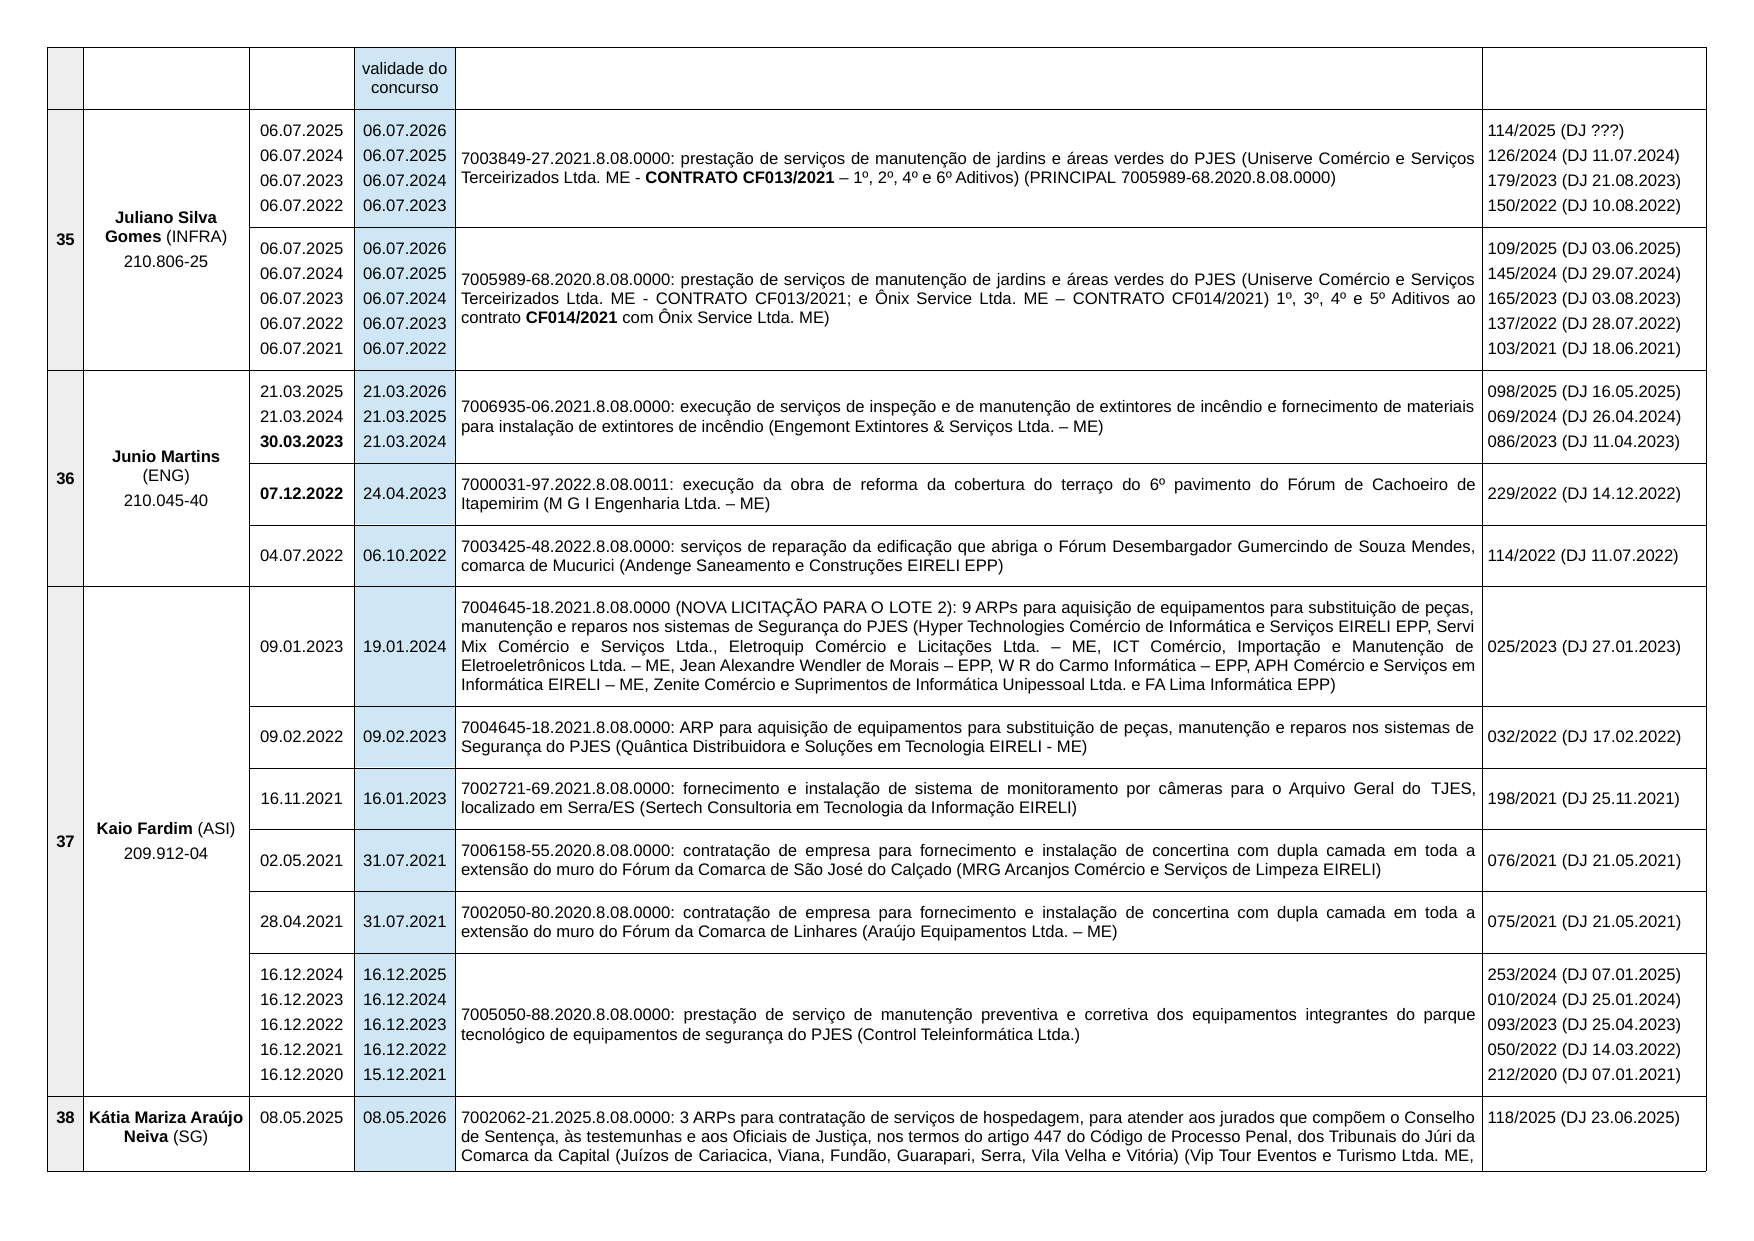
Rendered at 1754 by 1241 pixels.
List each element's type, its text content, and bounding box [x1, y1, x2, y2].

table_cell 032/2022 (DJ 17.02.2022) [1483, 707, 1706, 767]
table_cell 35 [48, 110, 83, 370]
table_cell 7006935-06.2021.8.08.0000: execução de serviços de inspeção e de manutenção de extintores de incêndio e fornecimento de materiais para instalação de extintores de incêndio (Engemont Extintores & Serviços Ltda. – ME) [456, 371, 1482, 463]
table_cell 28.04.2021 [250, 892, 354, 953]
table_cell 7002721-69.2021.8.08.0000: fornecimento e instalação de sistema de monitoramento por câmeras para o Arquivo Geral do TJES, localizado em Serra/ES (Sertech Consultoria em Tecnologia da Informação EIRELI) [456, 769, 1482, 829]
table_cell [456, 48, 1482, 109]
table_cell 16.01.2023 [355, 769, 455, 829]
table_cell 076/2021 (DJ 21.05.2021) [1483, 830, 1706, 891]
table_cell 06.07.2025 06.07.2024 06.07.2023 06.07.2022 06.07.2021 [250, 228, 354, 370]
table_cell 31.07.2021 [355, 892, 455, 953]
table_cell 02.05.2021 [250, 830, 354, 891]
table_cell 253/2024 (DJ 07.01.2025) 010/2024 (DJ 25.01.2024) 093/2023 (DJ 25.04.2023) 050/2022 (DJ 14.03.2022) 212/2020 (DJ 07.01.2021) [1483, 954, 1706, 1096]
table_cell 7003849-27.2021.8.08.0000: prestação de serviços de manutenção de jardins e áreas verdes do PJES (Uniserve Comércio e Serviços Terceirizados Ltda. ME - CONTRATO CF013/2021 – 1º, 2º, 4º e 6º Aditivos) (PRINCIPAL 7005989-68.2020.8.08.0000) [456, 110, 1482, 227]
table_cell 08.05.2025 [250, 1097, 354, 1171]
table_cell 09.02.2022 [250, 707, 354, 767]
table_cell 7006158-55.2020.8.08.0000: contratação de empresa para fornecimento e instalação de concertina com dupla camada em toda a extensão do muro do Fórum da Comarca de São José do Calçado (MRG Arcanjos Comércio e Serviços de Limpeza EIRELI) [456, 830, 1482, 891]
table_cell 109/2025 (DJ 03.06.2025) 145/2024 (DJ 29.07.2024) 165/2023 (DJ 03.08.2023) 137/2022 (DJ 28.07.2022) 103/2021 (DJ 18.06.2021) [1483, 228, 1706, 370]
table_cell 36 [48, 371, 83, 586]
table_cell 06.07.2026 06.07.2025 06.07.2024 06.07.2023 06.07.2022 [355, 228, 455, 370]
table_cell Junio Martins (ENG) 210.045-40 [84, 371, 249, 586]
table_cell 7002062-21.2025.8.08.0000: 3 ARPs para contratação de serviços de hospedagem, para atender aos jurados que compõem o Conselho de Sentença, às testemunhas e aos Oficiais de Justiça, nos termos do artigo 447 do Código de Processo Penal, dos Tribunais do Júri da Comarca da Capital (Juízos de Cariacica, Viana, Fundão, Guarapari, Serra, Vila Velha e Vitória) (Vip Tour Eventos e Turismo Ltda. ME, [456, 1097, 1482, 1171]
table_cell [250, 48, 354, 109]
table_cell 7005989-68.2020.8.08.0000: prestação de serviços de manutenção de jardins e áreas verdes do PJES (Uniserve Comércio e Serviços Terceirizados Ltda. ME - CONTRATO CF013/2021; e Ônix Service Ltda. ME – CONTRATO CF014/2021) 1º, 3º, 4º e 5º Aditivos ao contrato CF014/2021 com Ônix Service Ltda. ME) [456, 228, 1482, 370]
table_cell 07.12.2022 [250, 464, 354, 524]
table_cell 7002050-80.2020.8.08.0000: contratação de empresa para fornecimento e instalação de concertina com dupla camada em toda a extensão do muro do Fórum da Comarca de Linhares (Araújo Equipamentos Ltda. – ME) [456, 892, 1482, 953]
table_cell 06.07.2025 06.07.2024 06.07.2023 06.07.2022 [250, 110, 354, 227]
table_cell 16.11.2021 [250, 769, 354, 829]
table_cell 7004645-18.2021.8.08.0000 (NOVA LICITAÇÃO PARA O LOTE 2): 9 ARPs para aquisição de equipamentos para substituição de peças, manutenção e reparos nos sistemas de Segurança do PJES (Hyper Technologies Comércio de Informática e Serviços EIRELI EPP, Servi Mix Comércio e Serviços Ltda., Eletroquip Comércio e Licitações Ltda. – ME, ICT Comércio, Importação e Manutenção de Eletroeletrônicos Ltda. – ME, Jean Alexandre Wendler de Morais – EPP, W R do Carmo Informática – EPP, APH Comércio e Serviços em Informática EIRELI – ME, Zenite Comércio e Suprimentos de Informática Unipessoal Ltda. e FA Lima Informática EPP) [456, 587, 1482, 706]
table_cell Kátia Mariza Araújo Neiva (SG) [84, 1097, 249, 1171]
table_cell 21.03.2026 21.03.2025 21.03.2024 [355, 371, 455, 463]
table_cell 09.01.2023 [250, 587, 354, 706]
table_cell 09.02.2023 [355, 707, 455, 767]
table_cell 7004645-18.2021.8.08.0000: ARP para aquisição de equipamentos para substituição de peças, manutenção e reparos nos sistemas de Segurança do PJES (Quântica Distribuidora e Soluções em Tecnologia EIRELI - ME) [456, 707, 1482, 767]
table_cell [84, 48, 249, 109]
table_cell 04.07.2022 [250, 526, 354, 586]
table_cell 37 [48, 587, 83, 1096]
table_cell 16.12.2024 16.12.2023 16.12.2022 16.12.2021 16.12.2020 [250, 954, 354, 1096]
table_cell Kaio Fardim (ASI) 209.912-04 [84, 587, 249, 1096]
table_cell 21.03.2025 21.03.2024 30.03.2023 [250, 371, 354, 463]
table_cell 19.01.2024 [355, 587, 455, 706]
table_cell 38 [48, 1097, 83, 1171]
table_cell 075/2021 (DJ 21.05.2021) [1483, 892, 1706, 953]
table_cell 7003425-48.2022.8.08.0000: serviços de reparação da edificação que abriga o Fórum Desembargador Gumercindo de Souza Mendes, comarca de Mucurici (Andenge Saneamento e Construções EIRELI EPP) [456, 526, 1482, 586]
table_cell 229/2022 (DJ 14.12.2022) [1483, 464, 1706, 524]
table_cell 31.07.2021 [355, 830, 455, 891]
table_cell 24.04.2023 [355, 464, 455, 524]
table_cell 7005050-88.2020.8.08.0000: prestação de serviço de manutenção preventiva e corretiva dos equipamentos integrantes do parque tecnológico de equipamentos de segurança do PJES (Control Teleinformática Ltda.) [456, 954, 1482, 1096]
table_cell [48, 48, 83, 109]
table_cell validade do concurso [355, 48, 455, 109]
table_cell Juliano Silva Gomes (INFRA) 210.806-25 [84, 110, 249, 370]
table_cell 7000031-97.2022.8.08.0011: execução da obra de reforma da cobertura do terraço do 6º pavimento do Fórum de Cachoeiro de Itapemirim (M G I Engenharia Ltda. – ME) [456, 464, 1482, 524]
table_cell [1483, 48, 1706, 109]
table_cell 114/2022 (DJ 11.07.2022) [1483, 526, 1706, 586]
table_cell 198/2021 (DJ 25.11.2021) [1483, 769, 1706, 829]
table_cell 025/2023 (DJ 27.01.2023) [1483, 587, 1706, 706]
table_cell 16.12.2025 16.12.2024 16.12.2023 16.12.2022 15.12.2021 [355, 954, 455, 1096]
table_cell 118/2025 (DJ 23.06.2025) [1483, 1097, 1706, 1171]
table_cell 06.07.2026 06.07.2025 06.07.2024 06.07.2023 [355, 110, 455, 227]
table_cell 114/2025 (DJ ???) 126/2024 (DJ 11.07.2024) 179/2023 (DJ 21.08.2023) 150/2022 (DJ 10.08.2022) [1483, 110, 1706, 227]
table_cell 06.10.2022 [355, 526, 455, 586]
table_cell 098/2025 (DJ 16.05.2025) 069/2024 (DJ 26.04.2024) 086/2023 (DJ 11.04.2023) [1483, 371, 1706, 463]
table_cell 08.05.2026 [355, 1097, 455, 1171]
